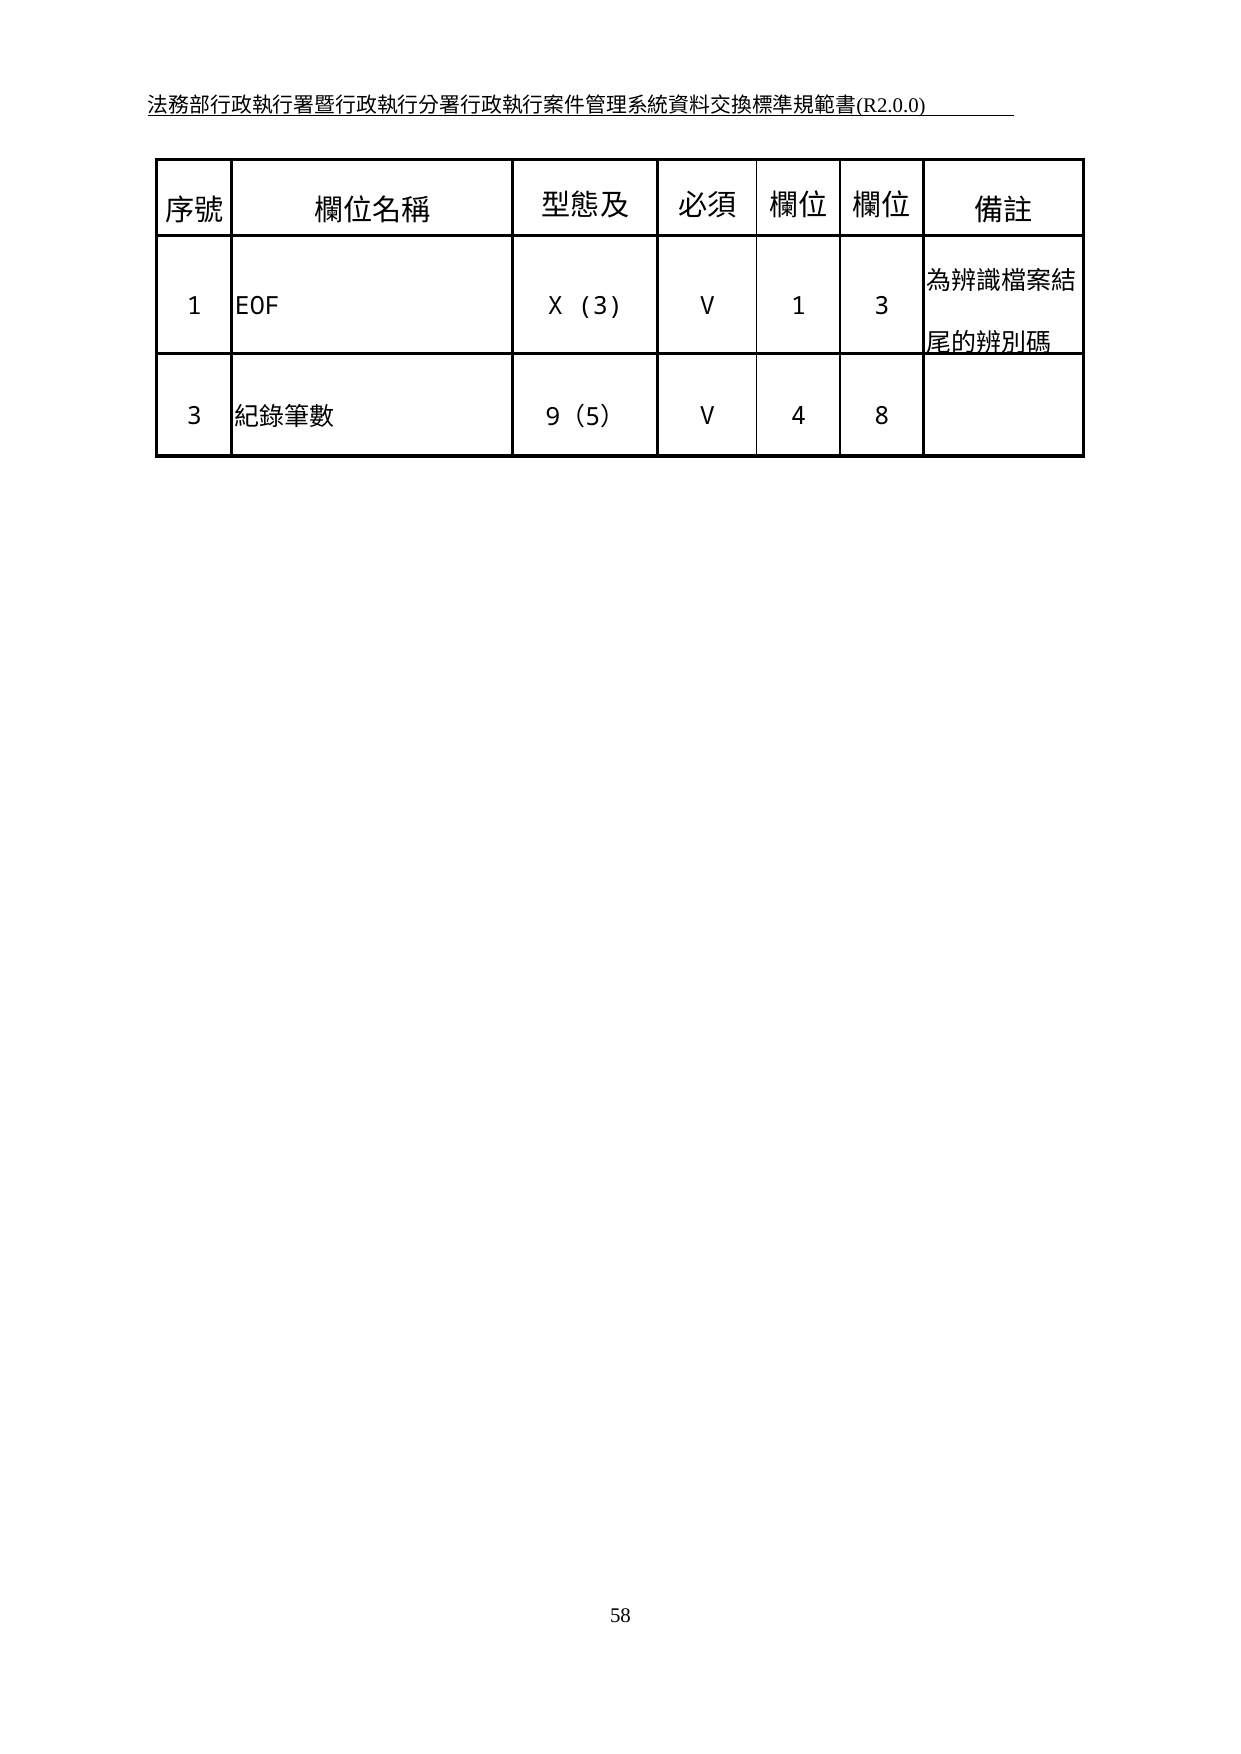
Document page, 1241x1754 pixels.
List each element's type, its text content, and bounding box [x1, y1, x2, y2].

table_cell V [659, 355, 756, 454]
table_cell EOF [233, 237, 511, 352]
table_cell X (3) [514, 237, 656, 352]
table_header 欄位名稱 [233, 161, 511, 233]
table_cell 3 [158, 355, 230, 454]
table_cell 9（5） [514, 355, 656, 454]
table_cell 8 [841, 355, 922, 454]
table_cell [925, 355, 1082, 454]
table_header 欄位 起 [757, 161, 839, 233]
table_cell 1 [757, 237, 839, 352]
table_cell 3 [841, 237, 922, 352]
table_cell 1 [158, 237, 230, 352]
table_cell V [659, 237, 756, 352]
table_cell 紀錄筆數 [233, 355, 511, 454]
table_header 備註 [925, 161, 1082, 233]
table_cell 為辨識檔案結尾的辨別碼 [925, 237, 1082, 352]
table_header 必須 輸入 [659, 161, 756, 233]
table_cell 4 [757, 355, 839, 454]
table_header 序號 [158, 161, 230, 233]
table_header 型態及 字元長度 [514, 161, 656, 233]
table_header 欄位 迄 [841, 161, 922, 233]
